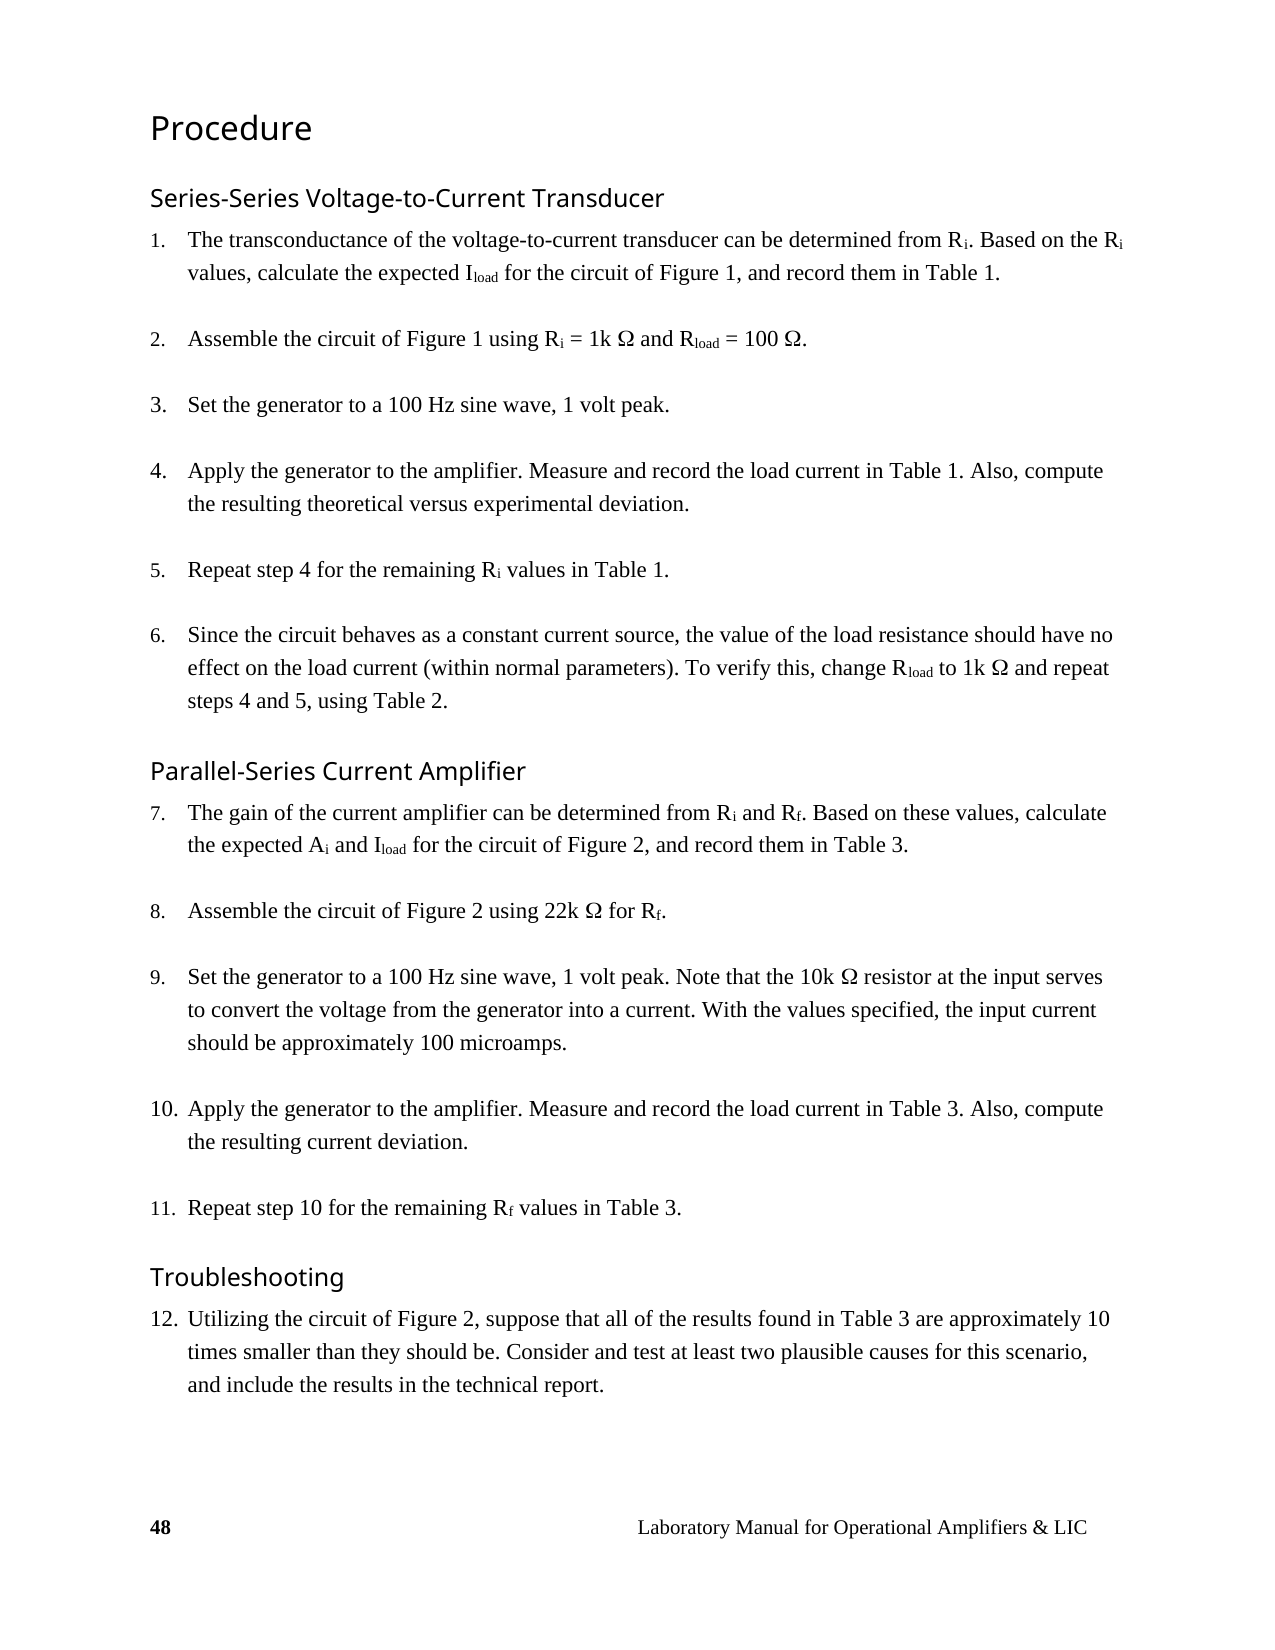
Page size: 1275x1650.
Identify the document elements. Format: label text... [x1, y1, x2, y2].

list Repeat step 4 for the remaining Ri values in Table 1. [150, 556, 1125, 582]
list Repeat step 10 for the remaining Rf values in Table 3. [150, 1194, 1125, 1220]
list Set the generator to a 100 Hz sine wave, 1 volt peak. Note that the 10k  resistor at the input serves to convert the voltage from the generator into a current. With the values specified, the input current should be approximately 100 microamps. [150, 963, 1125, 1055]
list Apply the generator to the amplifier. Measure and record the load current in Table 1. Also, compute the resulting theoretical versus experimental deviation. [150, 457, 1125, 516]
subtitle Parallel-Series Current Amplifier [150, 753, 1125, 787]
list Since the circuit behaves as a constant current source, the value of the load resistance should have no effect on the load current (within normal parameters). To verify this, change Rload to 1k  and repeat steps 4 and 5, using Table 2. [150, 621, 1125, 714]
list The transconductance of the voltage-to-current transducer can be determined from Ri. Based on the Ri values, calculate the expected Iload for the circuit of Figure 1, and record them in Table 1. [150, 226, 1125, 286]
list Apply the generator to the amplifier. Measure and record the load current in Table 3. Also, compute the resulting current deviation. [150, 1095, 1125, 1154]
list The gain of the current amplifier can be determined from Ri and Rf. Based on these values, calculate the expected Ai and Iload for the circuit of Figure 2, and record them in Table 3. [150, 799, 1125, 858]
list Assemble the circuit of Figure 2 using 22k  for Rf. [150, 897, 1125, 924]
subtitle Procedure [150, 105, 1125, 150]
list Utilizing the circuit of Figure 2, suppose that all of the results found in Table 3 are approximately 10 times smaller than they should be. Consider and test at least two plausible causes for this scenario, and include the results in the technical report. [150, 1305, 1125, 1397]
list Assemble the circuit of Figure 1 using Ri = 1k  and Rload = 100 . [150, 325, 1125, 352]
text Troubleshooting [150, 1259, 1125, 1293]
list Set the generator to a 100 Hz sine wave, 1 volt peak. [150, 391, 1125, 417]
subtitle Series-Series Voltage-to-Current Transducer [150, 181, 1125, 215]
